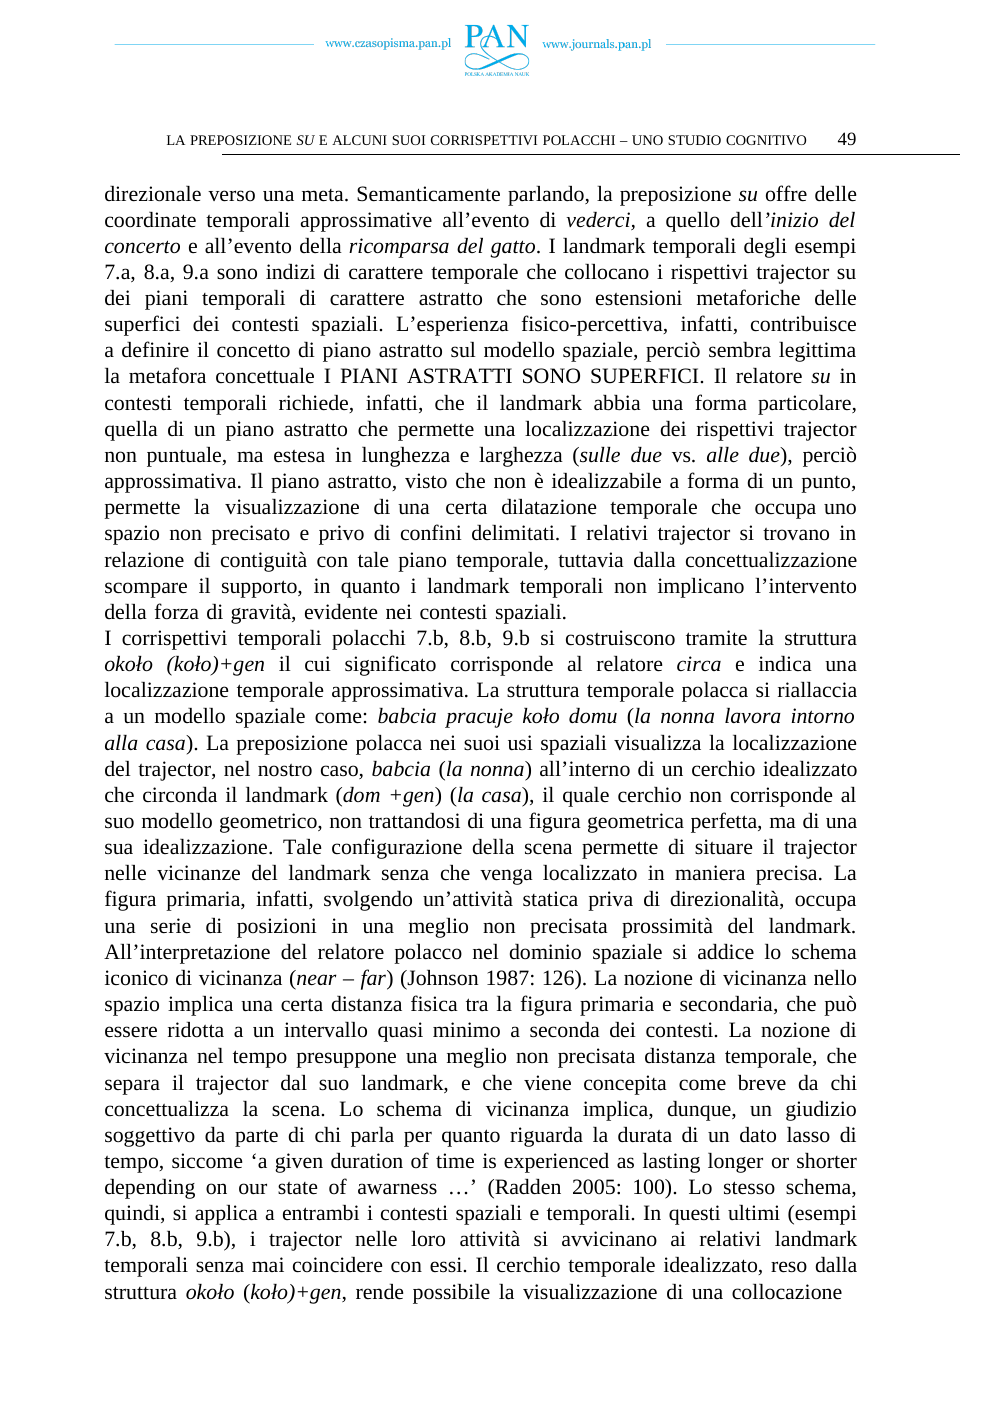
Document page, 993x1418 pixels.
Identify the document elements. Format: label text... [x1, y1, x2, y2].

text LA PREPOSIZIONE SU E ALCUNI SUOI CORRISPETTIVI POLACCHI – UNO STUDIO COGNITIVO 49 [166, 128, 888, 150]
text I corrispettivi temporali polacchi 7.b, 8.b, 9.b si costruiscono tramite la struttura około (koło)+gen il cui significato corrisponde al relatore circa e indica una localizzazione temporale approssimativa. La struttura temporale polacca si riallaccia a un modello spaziale come: babcia pracuje koło domu (la nonna lavora intorno alla casa). La preposizione polacca nei suoi usi spaziali visualizza la localizzazione del trajector, nel nostro caso, babcia (la nonna) all’interno di un cerchio idealizzato che circonda il landmark (dom +gen) (la casa), il quale cerchio non corrisponde al suo modello geometrico, non trattandosi di una figura geometrica perfetta, ma di una sua idealizzazione. Tale configurazione della scena permette di situare il trajector nelle vicinanze del landmark senza che venga localizzato in maniera precisa. La figura primaria, infatti, svolgendo un’attività statica priva di direzionalità, occupa una serie di posizioni in una meglio non precisata prossimità del landmark. All’interpretazione del relatore polacco nel dominio spaziale si addice lo schema iconico di vicinanza (near – far) (Johnson 1987: 126). La nozione di vicinanza nello spazio implica una certa distanza fisica tra la figura primaria e secondaria, che può essere ridotta a un intervallo quasi minimo a seconda dei contesti. La nozione di vicinanza nel tempo presuppone una meglio non precisata distanza temporale, che separa il trajector dal suo landmark, e che viene concepita come breve da chi concettualizza la scena. Lo schema di vicinanza implica, dunque, un giudizio soggettivo da parte di chi parla per quanto riguarda la durata di un dato lasso di tempo, siccome ‘a given duration of time is experienced as lasting longer or shorter depending on our state of awarness …’ (Radden 2005: 100). Lo stesso schema, quindi, si applica a entrambi i contesti spaziali e temporali. In questi ultimi (esempi 7.b, 8.b, 9.b), i trajector nelle loro attività si avvicinano ai relativi landmark temporali senza mai coincidere con essi. Il cerchio temporale idealizzato, reso dalla struttura około (koło)+gen, rende possibile la visualizzazione di una collocazione [104, 625, 857, 1304]
text direzionale verso una meta. Semanticamente parlando, la preposizione su offre delle coordinate temporali approssimative all’evento di vederci, a quello dell’inizio del concerto e all’evento della ricomparsa del gatto. I landmark temporali degli esempi 7.a, 8.a, 9.a sono indizi di carattere temporale che collocano i rispettivi trajector su dei piani temporali di carattere astratto che sono estensioni metaforiche delle superfici dei contesti spaziali. L’esperienza fisico-percettiva, infatti, contribuisce a definire il concetto di piano astratto sul modello spaziale, perciò sembra legittima la metafora concettuale I PIANI ASTRATTI SONO SUPERFICI. Il relatore su in contesti temporali richiede, infatti, che il landmark abbia una forma particolare, quella di un piano astratto che permette una localizzazione dei rispettivi trajector non puntuale, ma estesa in lunghezza e larghezza (sulle due vs. alle due), perciò approssimativa. Il piano astratto, visto che non è idealizzabile a forma di un punto, permette la visualizzazione di una certa dilatazione temporale che occupa uno spazio non precisato e privo di confini delimitati. I relativi trajector si trovano in relazione di contiguità con tale piano temporale, tuttavia dalla concettualizzazione scompare il supporto, in quanto i landmark temporali non implicano l’intervento della forza di gravità, evidente nei contesti spaziali. [104, 181, 857, 624]
